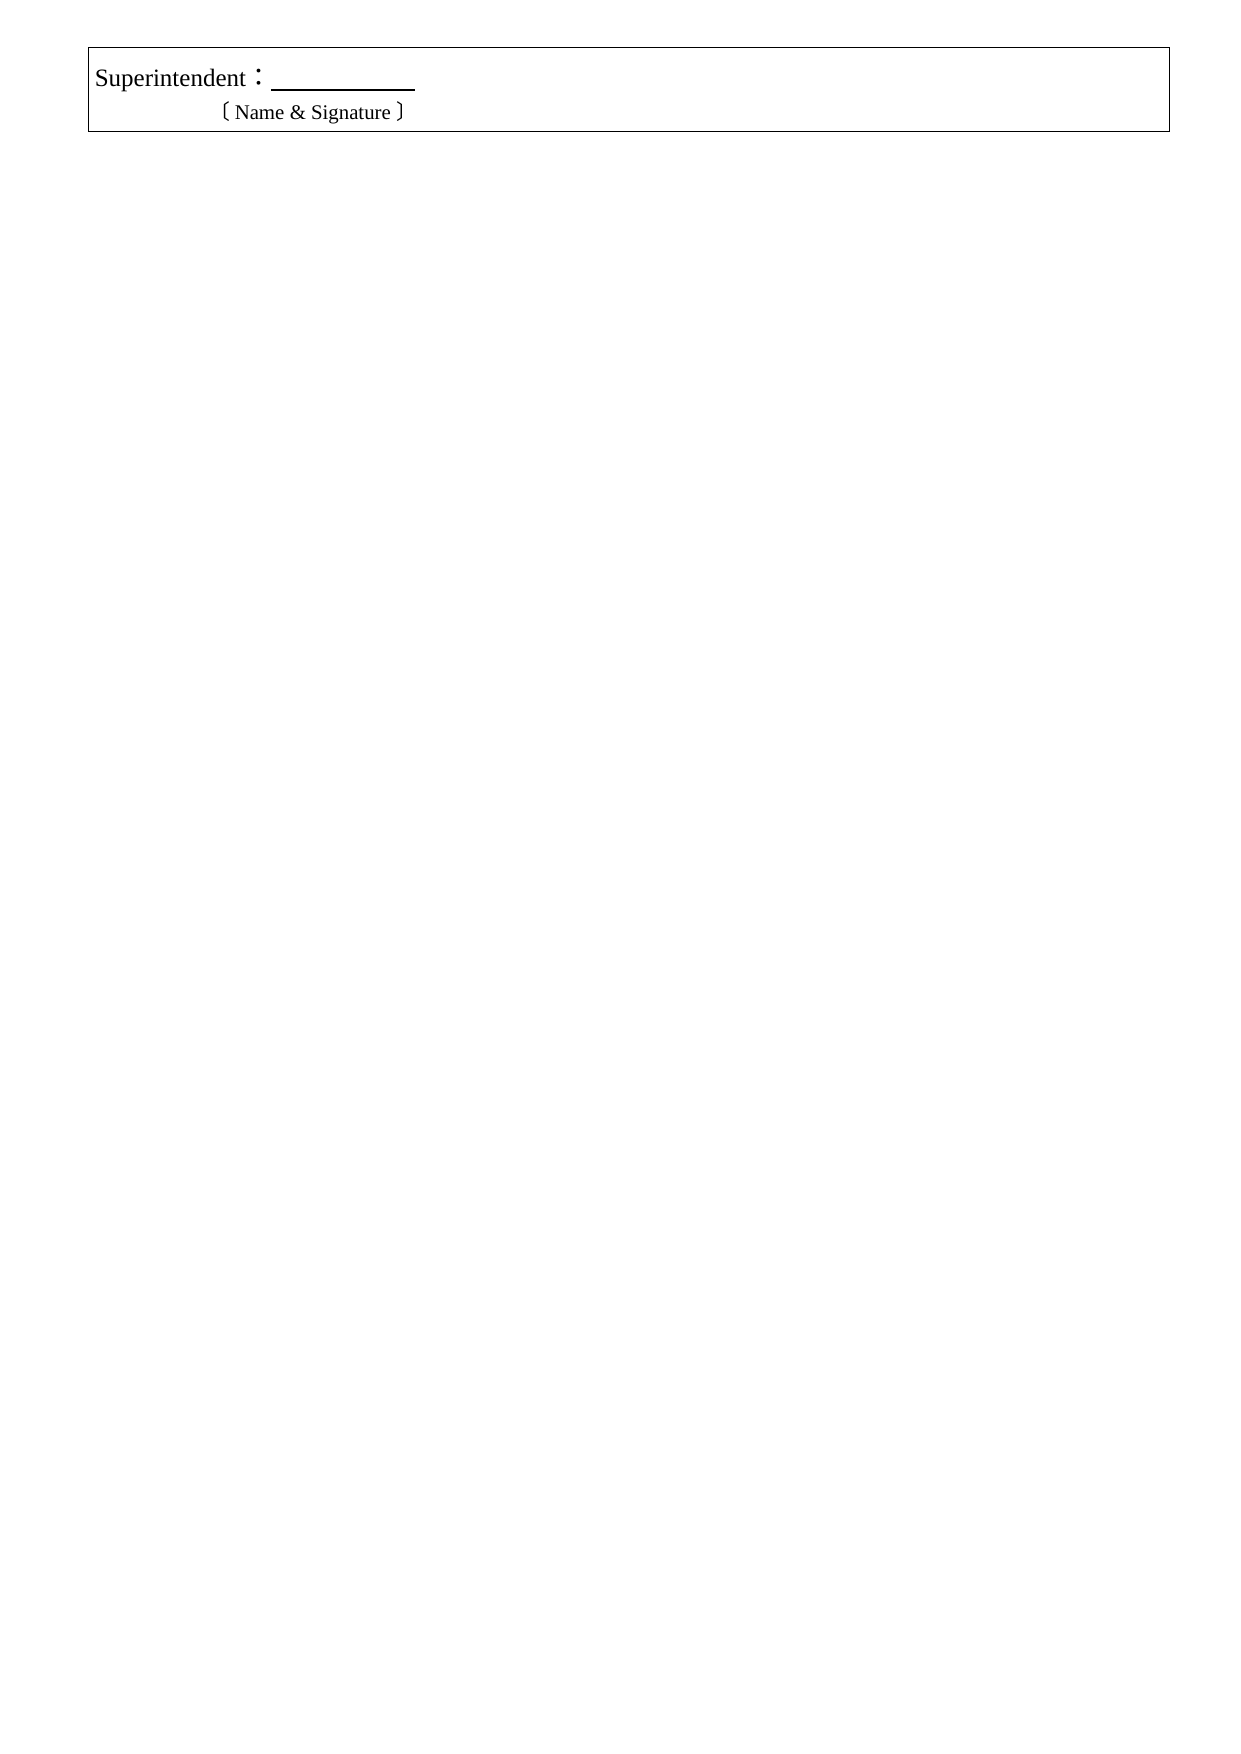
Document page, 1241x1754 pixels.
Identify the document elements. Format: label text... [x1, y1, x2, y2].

table_cell Superintendent： 〔 Name & Signature 〕 [89, 48, 629, 131]
table_cell [629, 48, 1169, 131]
